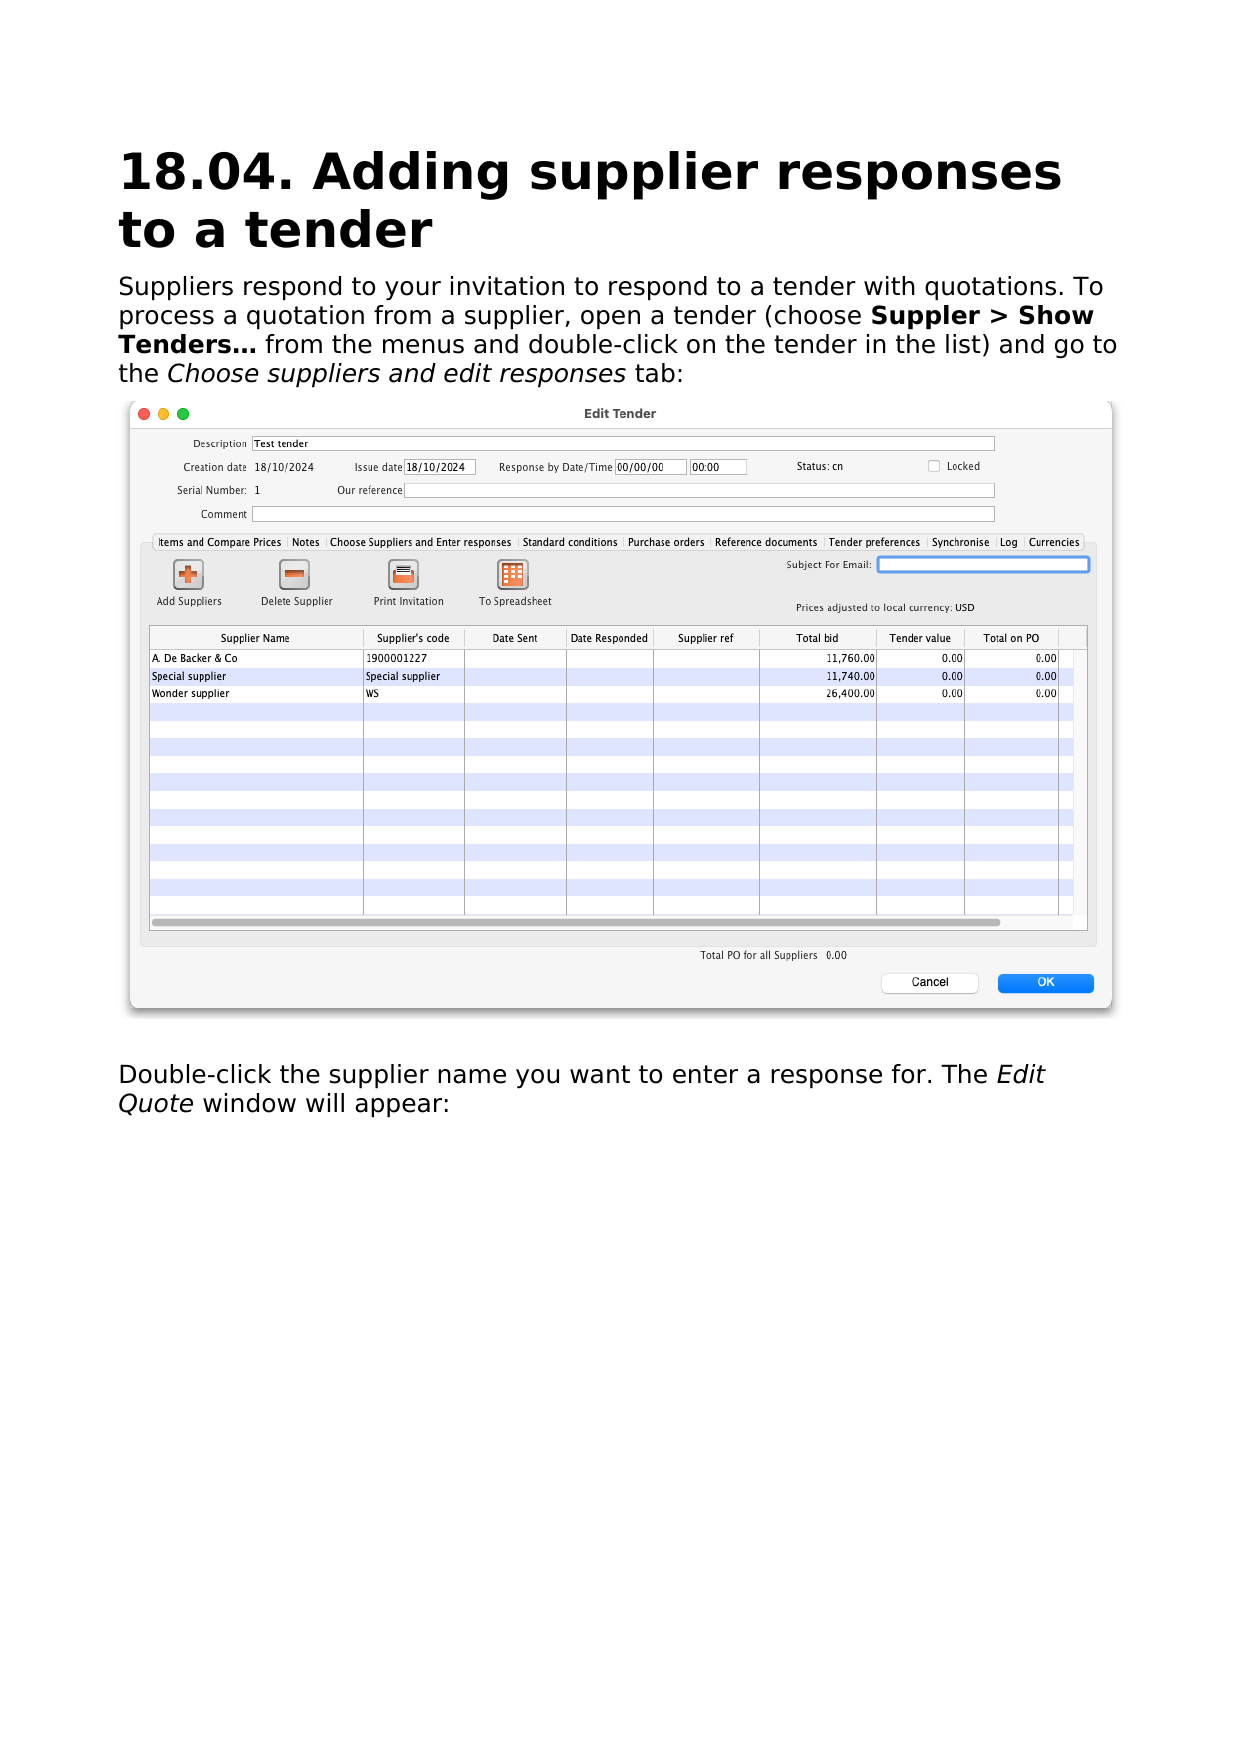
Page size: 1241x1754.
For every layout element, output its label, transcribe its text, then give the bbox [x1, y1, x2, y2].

picture [118, 401, 1123, 1019]
text Suppliers respond to your invitation to respond to a tender with quotations. To process a quotation from a supplier, open a tender (choose Suppler > Show Tenders… from the menus and double-click on the tender in the list) and go to the Choose suppliers and edit responses tab: [118, 272, 1122, 389]
subtitle 18.04. Adding supplier responses to a tender [118, 143, 1122, 259]
text Double-click the supplier name you want to enter a response for. The Edit Quote window will appear: [118, 1061, 1122, 1119]
